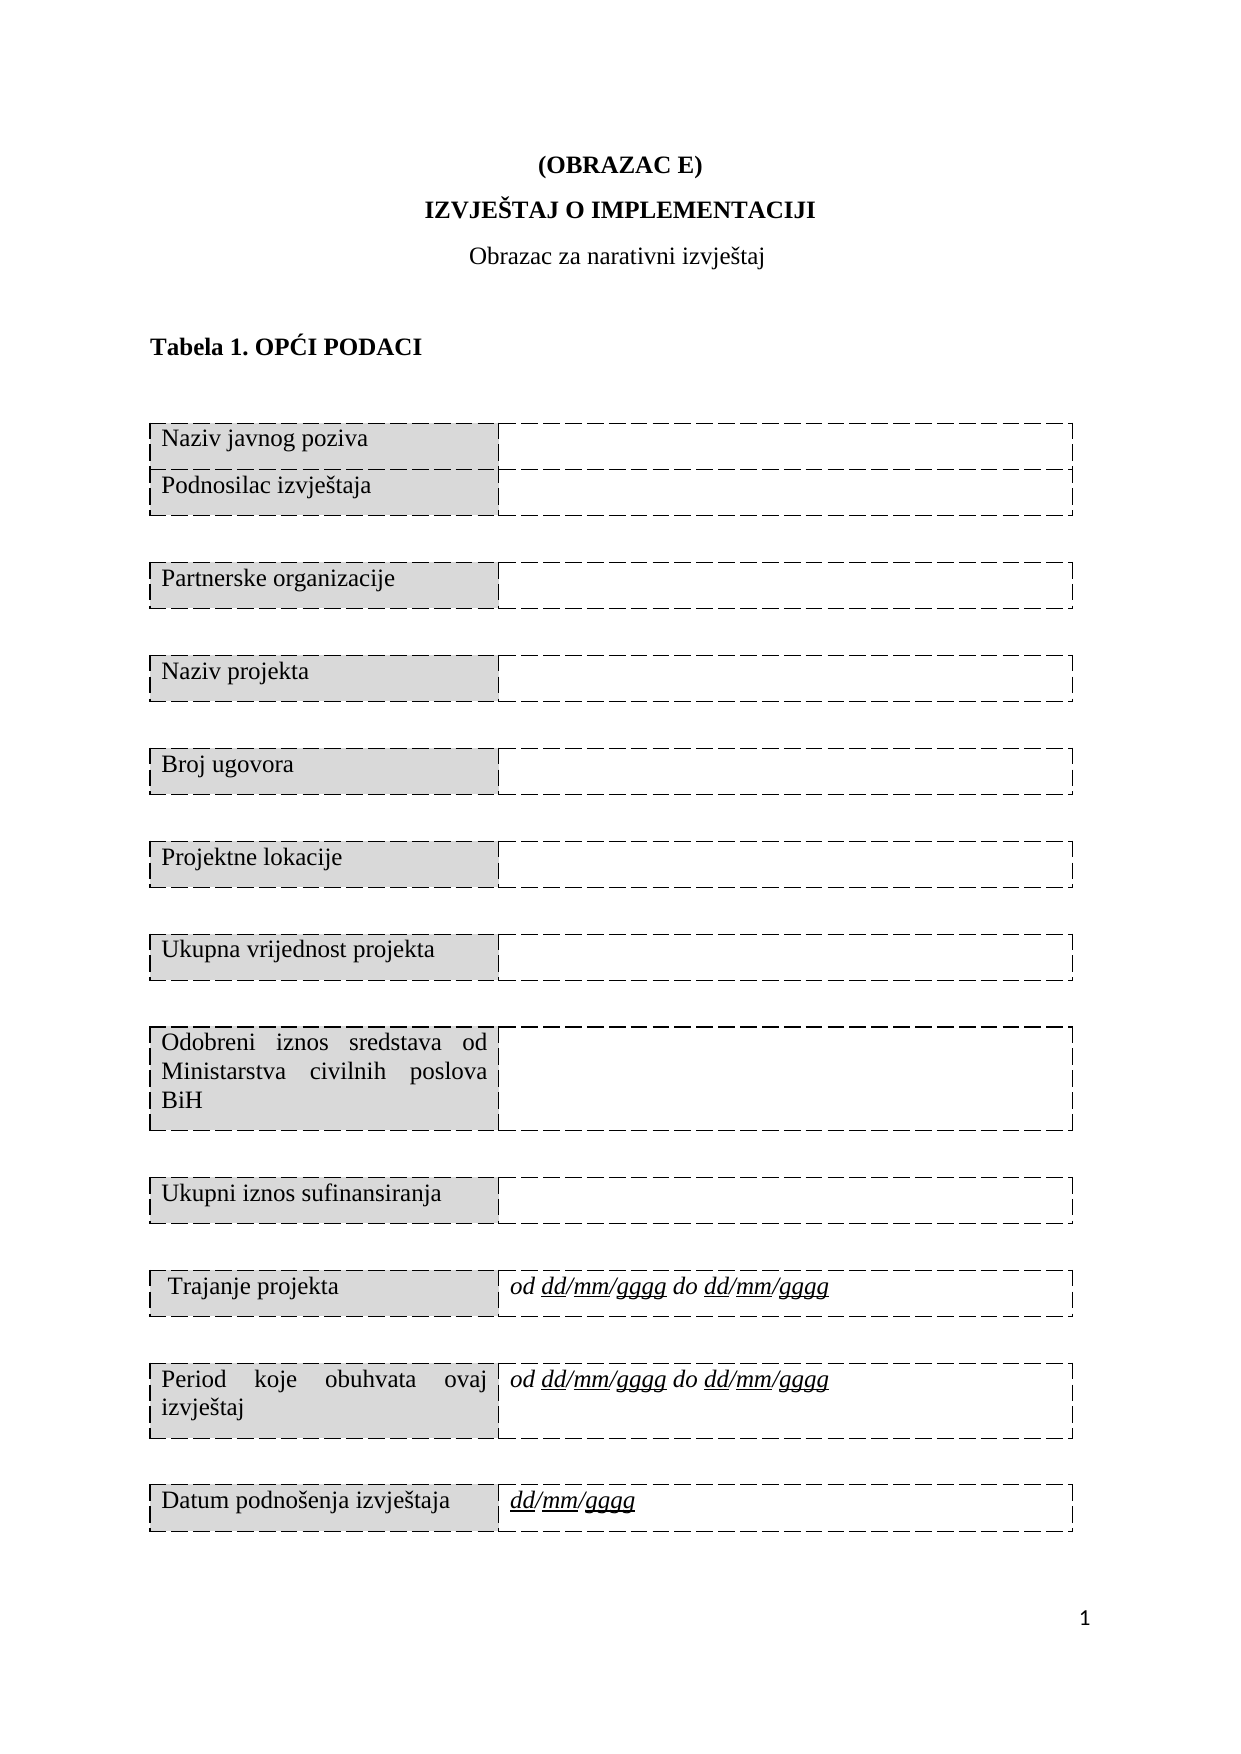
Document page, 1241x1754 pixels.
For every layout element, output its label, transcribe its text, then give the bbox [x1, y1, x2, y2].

table_header Projektne lokacije [150, 841, 499, 887]
table_header Datum podnošenja izvještaja [150, 1484, 499, 1531]
table_header Period koje obuhvata ovaj izvještaj [150, 1363, 499, 1438]
text Obrazac za narativni izvještaj [150, 241, 1090, 269]
table_header Ukupni iznos sufinansiranja [150, 1177, 499, 1223]
table_header [499, 841, 1072, 887]
table_cell Podnosilac izvještaja [150, 469, 499, 515]
table_header dd/mm/gggg [499, 1484, 1072, 1531]
table_header Naziv javnog poziva [150, 423, 499, 469]
table_header Broj ugovora [150, 748, 499, 794]
table_header Naziv projekta [150, 655, 499, 701]
table_header [499, 562, 1072, 608]
table_header od dd/mm/gggg do dd/mm/gggg [499, 1363, 1072, 1438]
text Tabela 1. OPĆI PODACI [150, 332, 1090, 360]
table_cell [499, 469, 1072, 515]
table_header Partnerske organizacije [150, 562, 499, 608]
text izvještaj o implementaciji [150, 195, 1090, 224]
table_header [499, 1177, 1072, 1223]
text (OBRAZAC E) [150, 150, 1090, 179]
table_header Odobreni iznos sredstava od Ministarstva civilnih poslova BiH [150, 1026, 499, 1130]
table_header [499, 748, 1072, 794]
table_header [499, 934, 1072, 980]
table_header [499, 423, 1072, 469]
table_header [499, 1026, 1072, 1130]
table_header od dd/mm/gggg do dd/mm/gggg [499, 1270, 1072, 1316]
table_header Ukupna vrijednost projekta [150, 934, 499, 980]
table_header Trajanje projekta [150, 1270, 499, 1316]
table_header [499, 655, 1072, 701]
